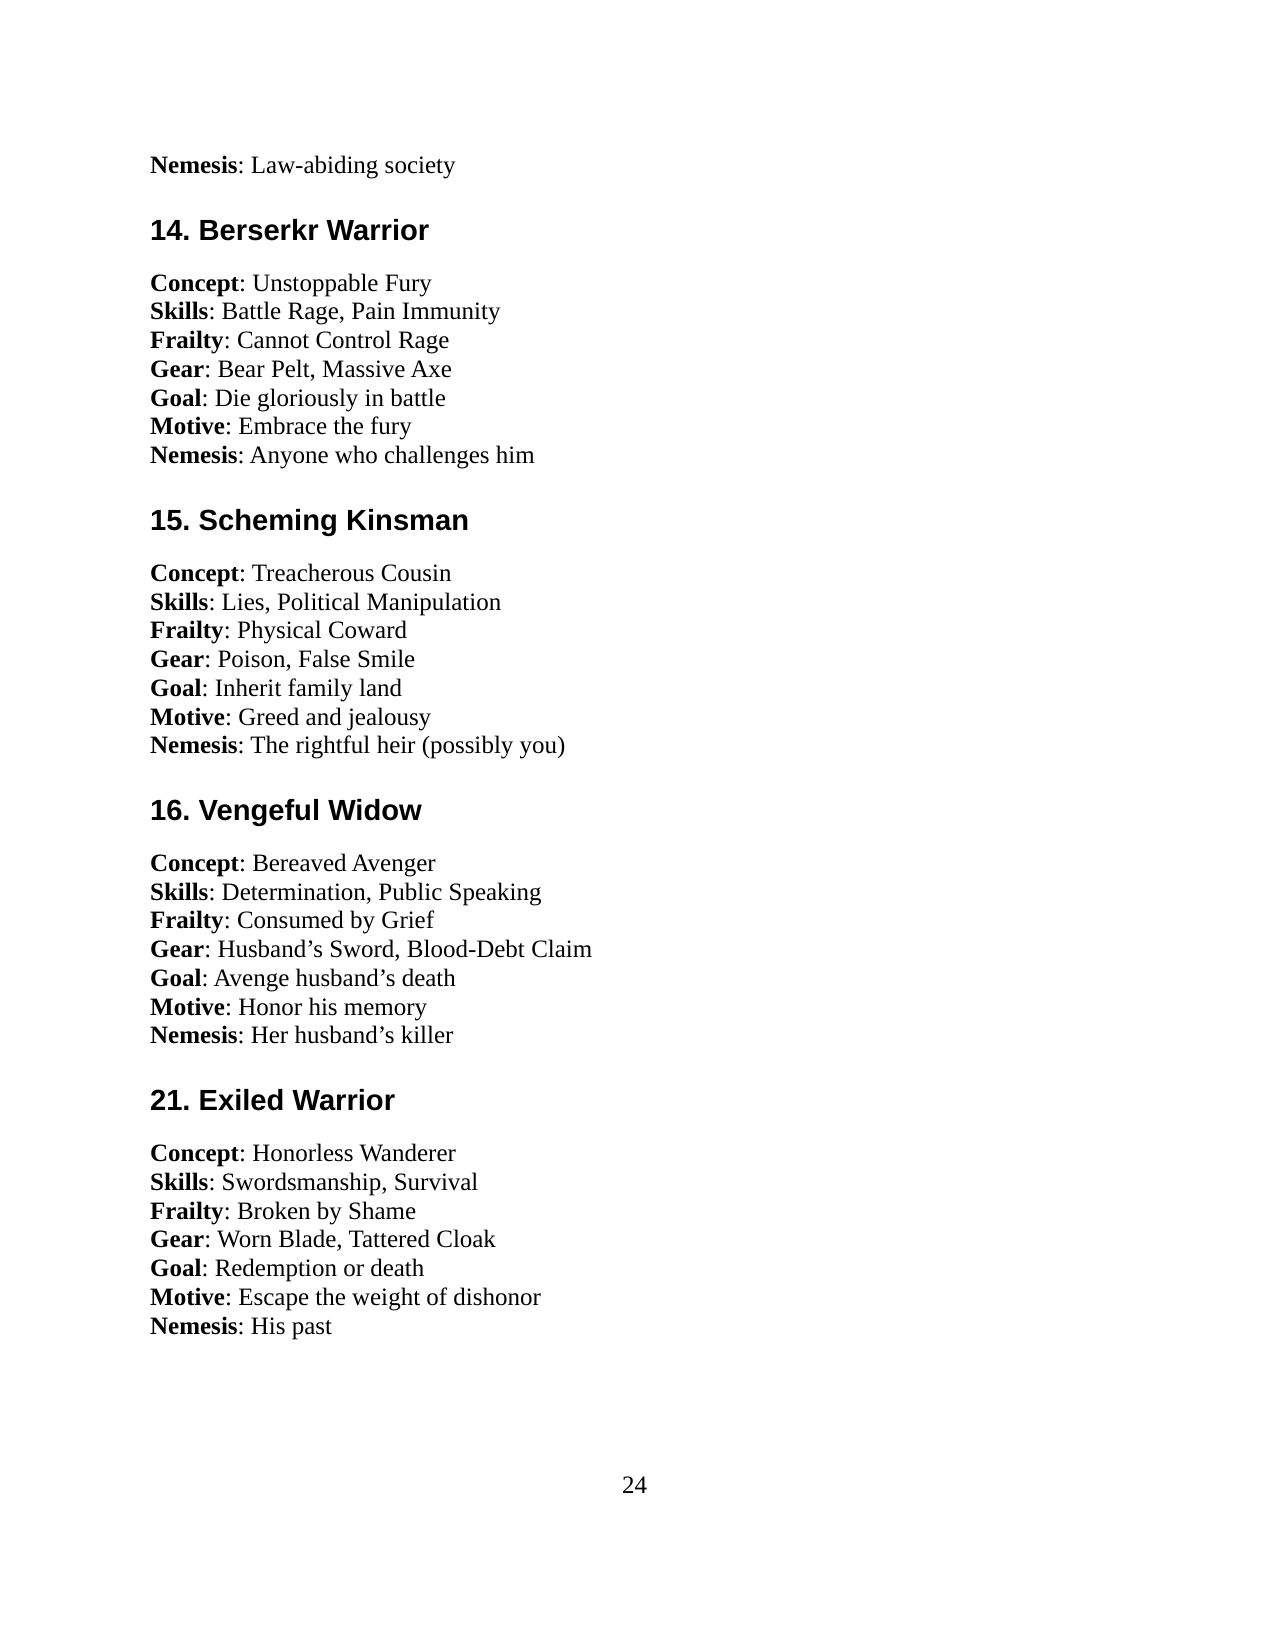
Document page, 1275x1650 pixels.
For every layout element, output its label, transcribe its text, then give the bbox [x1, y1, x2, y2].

text Concept: Honorless Wanderer Skills: Swordsmanship, Survival Frailty: Broken by Shame Gear: Worn Blade, Tattered Cloak Goal: Redemption or death Motive: Escape the weight of dishonor Nemesis: His past [150, 1138, 1125, 1339]
text Concept: Bereaved Avenger Skills: Determination, Public Speaking Frailty: Consumed by Grief Gear: Husband’s Sword, Blood-Debt Claim Goal: Avenge husband’s death Motive: Honor his memory Nemesis: Her husband’s killer [150, 848, 1125, 1049]
subtitle 16. Vengeful Widow [150, 793, 1125, 827]
subtitle 14. Berserkr Warrior [150, 213, 1125, 246]
text Concept: Unstoppable Fury Skills: Battle Rage, Pain Immunity Frailty: Cannot Control Rage Gear: Bear Pelt, Massive Axe Goal: Die gloriously in battle Motive: Embrace the fury Nemesis: Anyone who challenges him [150, 268, 1125, 469]
subtitle 21. Exiled Warrior [150, 1083, 1125, 1117]
text Concept: Treacherous Cousin Skills: Lies, Political Manipulation Frailty: Physical Coward Gear: Poison, False Smile Goal: Inherit family land Motive: Greed and jealousy Nemesis: The rightful heir (possibly you) [150, 558, 1125, 759]
text Nemesis: Law-abiding society [150, 150, 1125, 179]
subtitle 15. Scheming Kinsman [150, 503, 1125, 536]
